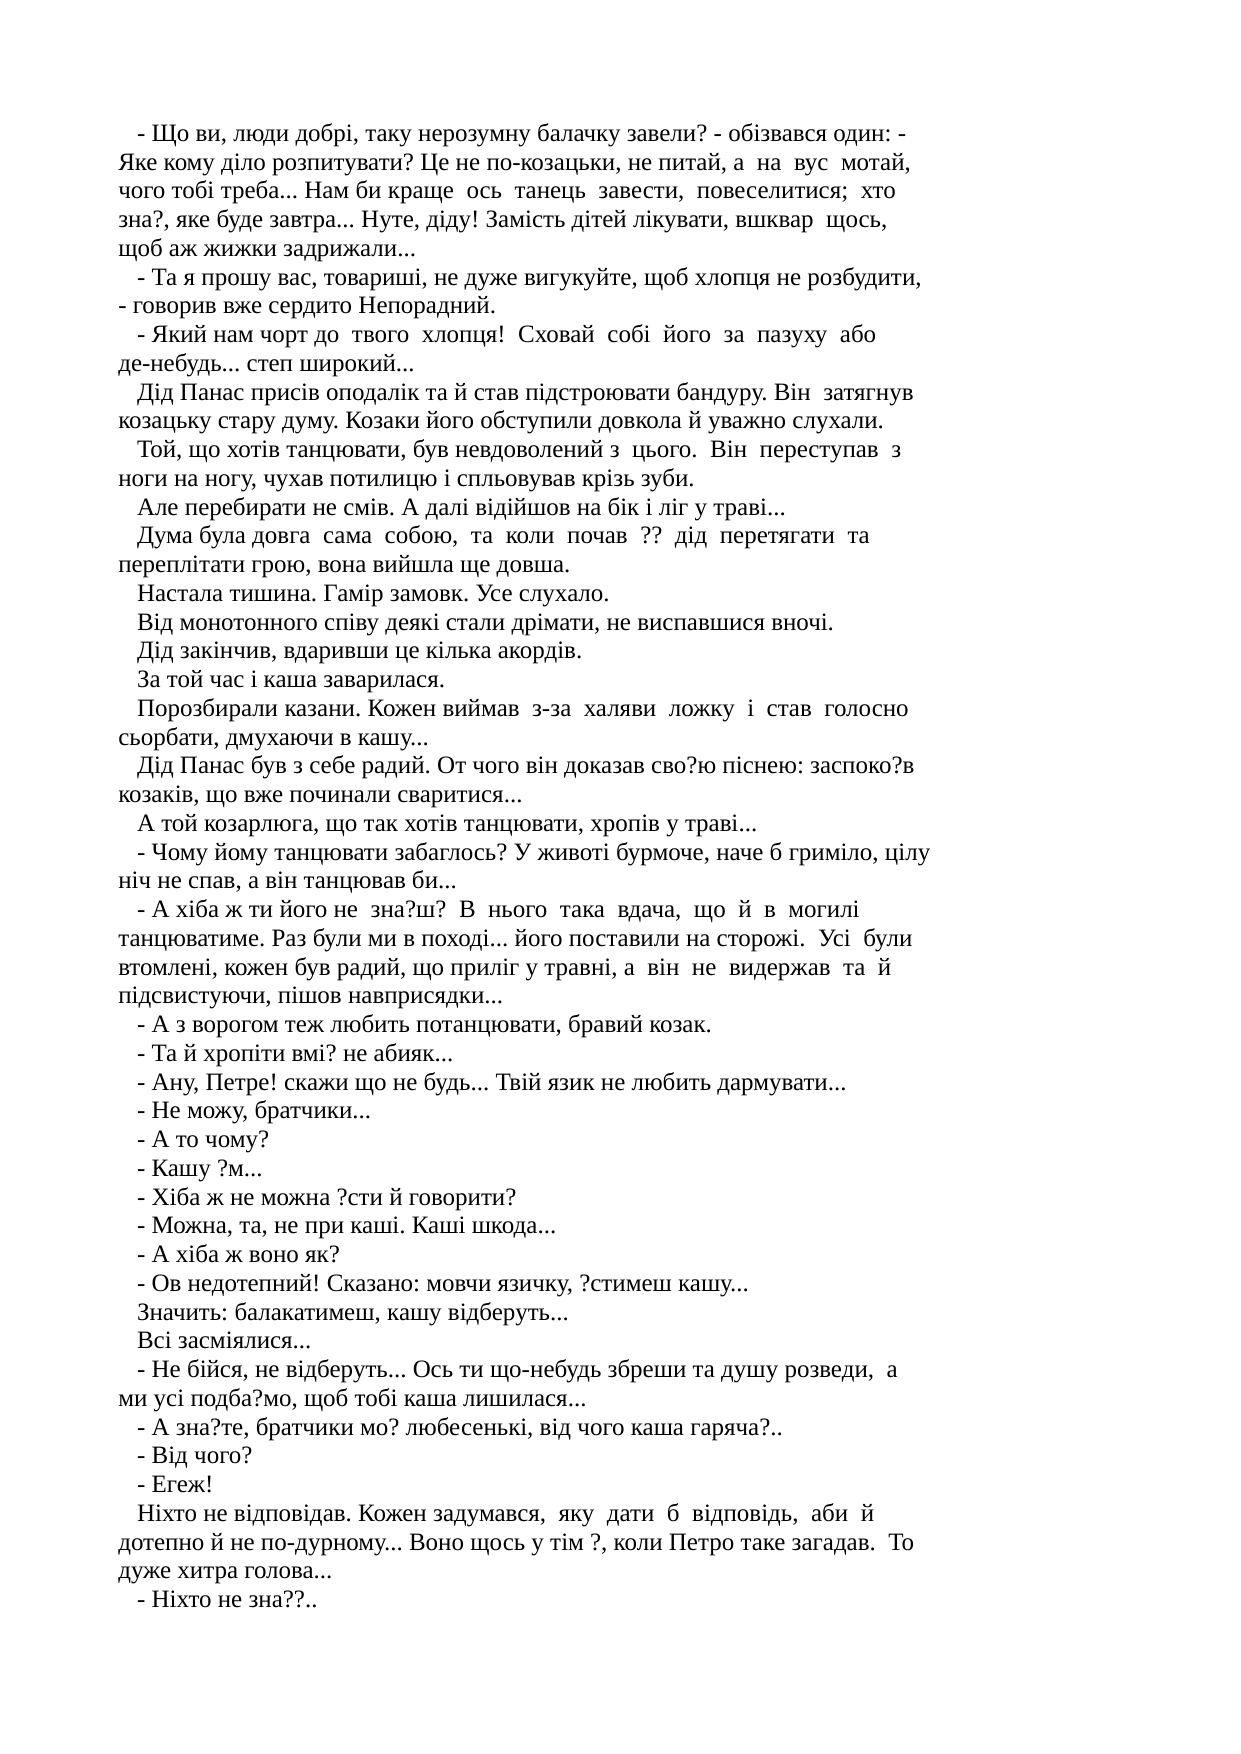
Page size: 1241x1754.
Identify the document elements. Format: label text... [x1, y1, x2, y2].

text пiдсвистуючи, пiшов навприсядки... [118, 981, 1122, 1009]
text - Не бiйся, не вiдберуть... Ось ти що-небудь збреши та душу розведи, а [118, 1354, 1122, 1383]
text Настала тишина. Гамiр замовк. Усе слухало. [118, 578, 1122, 607]
text переплiтати грою, вона вийшла ще довша. [118, 549, 1122, 578]
text - А то чому? [118, 1124, 1122, 1153]
text танцюватиме. Раз були ми в походi... його поставили на сторожi. Усi були [118, 923, 1122, 952]
text козакiв, що вже починали сваритися... [118, 779, 1122, 808]
text - Ов недотепний! Сказано: мовчи язичку, ?стимеш кашу... [118, 1268, 1122, 1297]
text - Егеж! [118, 1469, 1122, 1498]
text козацьку стару думу. Козаки його обступили довкола й уважно слухали. [118, 406, 1122, 434]
text - А хiба ж ти його не зна?ш? В нього така вдача, що й в могилi [118, 894, 1122, 923]
text зна?, яке буде завтра... Нуте, дiду! Замiсть дiтей лiкувати, вшквар щось, [118, 204, 1122, 233]
text - Можна, та, не при кашi. Кашi шкода... [118, 1211, 1122, 1239]
text - Хiба ж не можна ?сти й говорити? [118, 1182, 1122, 1211]
text дуже хитра голова... [118, 1556, 1122, 1584]
text Але перебирати не смiв. А далi вiдiйшов на бiк i лiг у травi... [118, 492, 1122, 521]
text Той, що хотiв танцювати, був невдоволений з цього. Вiн переступав з [118, 434, 1122, 463]
text За той час i каша заварилася. [118, 664, 1122, 693]
text дотепно й не по-дурному... Воно щось у тiм ?, коли Петро таке загадав. То [118, 1527, 1122, 1556]
text А той козарлюга, що так хотiв танцювати, хропiв у травi... [118, 808, 1122, 837]
text Дiд Панас присiв оподалiк та й став пiдстроювати бандуру. Вiн затягнув [118, 377, 1122, 406]
text Дiд закiнчив, вдаривши це кiлька акордiв. [118, 636, 1122, 664]
text - А з ворогом теж любить потанцювати, бравий козак. [118, 1009, 1122, 1038]
text - говорив вже сердито Непорадний. [118, 291, 1122, 319]
text Яке кому дiло розпитувати? Це не по-козацьки, не питай, а на вус мотай, [118, 147, 1122, 176]
text - А зна?те, братчики мо? любесенькi, вiд чого каша гаряча?.. [118, 1412, 1122, 1441]
text Нiхто не вiдповiдав. Кожен задумався, яку дати б вiдповiдь, аби й [118, 1498, 1122, 1527]
text Дiд Панас був з себе радий. От чого вiн доказав сво?ю пiснею: заспоко?в [118, 751, 1122, 779]
text - Нiхто не зна??.. [118, 1584, 1122, 1613]
text чого тобi треба... Нам би краще ось танець завести, повеселитися; хто [118, 176, 1122, 204]
text щоб аж жижки задрижали... [118, 233, 1122, 262]
text - Ану, Петре! скажи що не будь... Твiй язик не любить дармувати... [118, 1067, 1122, 1096]
text - Чому йому танцювати забаглось? У животi бурмоче, наче б гримiло, цiлу [118, 837, 1122, 866]
text Значить: балакатимеш, кашу вiдберуть... [118, 1297, 1122, 1326]
text Вiд монотонного спiву деякi стали дрiмати, не виспавшися вночi. [118, 607, 1122, 636]
text ми усi подба?мо, щоб тобi каша лишилася... [118, 1383, 1122, 1412]
text де-небудь... степ широкий... [118, 348, 1122, 377]
text - Вiд чого? [118, 1441, 1122, 1469]
text сьорбати, дмухаючи в кашу... [118, 722, 1122, 751]
text - Не можу, братчики... [118, 1096, 1122, 1124]
text - Який нам чорт до твого хлопця! Сховай собi його за пазуху або [118, 319, 1122, 348]
text Всi засмiялися... [118, 1326, 1122, 1354]
text ноги на ногу, чухав потилицю i спльовував крiзь зуби. [118, 463, 1122, 492]
text - А хiба ж воно як? [118, 1239, 1122, 1268]
text - Кашу ?м... [118, 1153, 1122, 1182]
text - Що ви, люди добрi, таку нерозумну балачку завели? - обiзвався один: - [118, 118, 1122, 147]
text нiч не спав, а вiн танцював би... [118, 866, 1122, 894]
text втомленi, кожен був радий, що прилiг у травнi, а вiн не видержав та й [118, 952, 1122, 981]
text Дума була довга сама собою, та коли почав ?? дiд перетягати та [118, 521, 1122, 549]
text - Та я прошу вас, товаришi, не дуже вигукуйте, щоб хлопця не розбудити, [118, 262, 1122, 291]
text - Та й хропiти вмi? не абияк... [118, 1038, 1122, 1067]
text Порозбирали казани. Кожен виймав з-за халяви ложку i став голосно [118, 693, 1122, 722]
